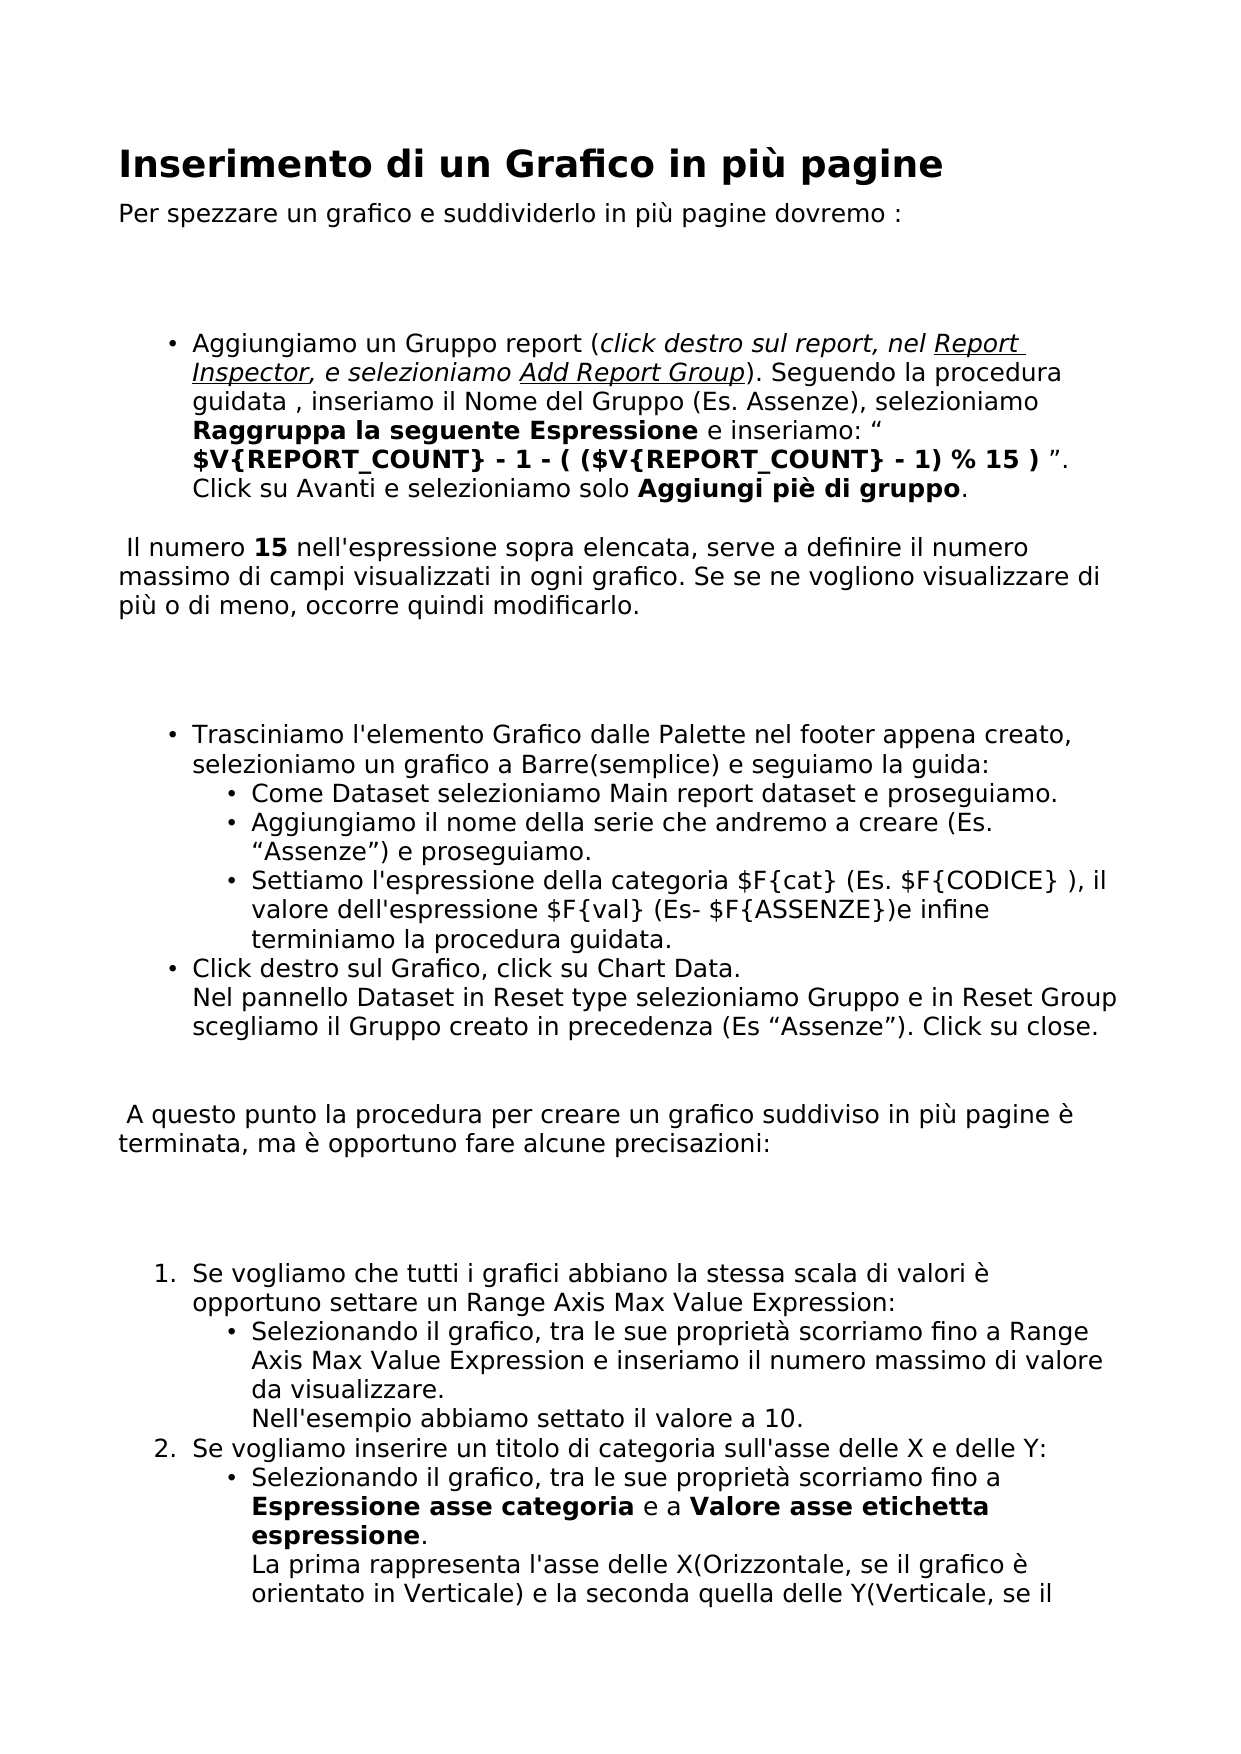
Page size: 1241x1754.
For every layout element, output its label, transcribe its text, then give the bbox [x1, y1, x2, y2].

list Aggiungiamo il nome della serie che andremo a creare (Es. “Assenze”) e proseguiamo. [236, 808, 1122, 867]
text A questo punto la procedura per creare un grafico suddiviso in più pagine è terminata, ma è opportuno fare alcune precisazioni: [118, 1071, 1122, 1217]
list Se vogliamo che tutti i grafici abbiano la stessa scala di valori è opportuno settare un Range Axis Max Value Expression: [177, 1259, 1122, 1317]
list Come Dataset selezioniamo Main report dataset e proseguiamo. [236, 779, 1122, 808]
list Trasciniamo l'elemento Grafico dalle Palette nel footer appena creato, selezioniamo un grafico a Barre(semplice) e seguiamo la guida: [177, 721, 1122, 779]
list Aggiungiamo un Gruppo report (click destro sul report, nel Report Inspector, e selezioniamo Add Report Group). Seguendo la procedura guidata , inseriamo il Nome del Gruppo (Es. Assenze), selezioniamo Raggruppa la seguente Espressione e inseriamo: “ $V{REPORT_COUNT} - 1 - ( ($V{REPORT_COUNT} - 1) % 15 ) ”. Click su Avanti e selezioniamo solo Aggiungi piè di gruppo. [177, 329, 1122, 504]
list Settiamo l'espressione della categoria $F{cat} (Es. $F{CODICE} ), il valore dell'espressione $F{val} (Es- $F{ASSENZE})e infine terminiamo la procedura guidata. [236, 867, 1122, 954]
list Click destro sul Grafico, click su Chart Data. Nel pannello Dataset in Reset type selezioniamo Gruppo e in Reset Group scegliamo il Gruppo creato in precedenza (Es “Assenze”). Click su close. [177, 954, 1122, 1042]
list Selezionando il grafico, tra le sue proprietà scorriamo fino a Espressione asse categoria e a Valore asse etichetta espressione. La prima rappresenta l'asse delle X(Orizzontale, se il grafico è orientato in Verticale) e la seconda quella delle Y(Verticale, se il [236, 1463, 1122, 1609]
text Per spezzare un grafico e suddividerlo in più pagine dovremo : [118, 199, 1122, 287]
list Se vogliamo inserire un titolo di categoria sull'asse delle X e delle Y: [177, 1434, 1122, 1463]
subtitle Inserimento di un Grafico in più pagine [118, 143, 1122, 187]
list Selezionando il grafico, tra le sue proprietà scorriamo fino a Range Axis Max Value Expression e inseriamo il numero massimo di valore da visualizzare. Nell'esempio abbiamo settato il valore a 10. [236, 1317, 1122, 1434]
text Il numero 15 nell'espressione sopra elencata, serve a definire il numero massimo di campi visualizzati in ogni grafico. Se se ne vogliono visualizzare di più o di meno, occorre quindi modificarlo. [118, 504, 1122, 679]
